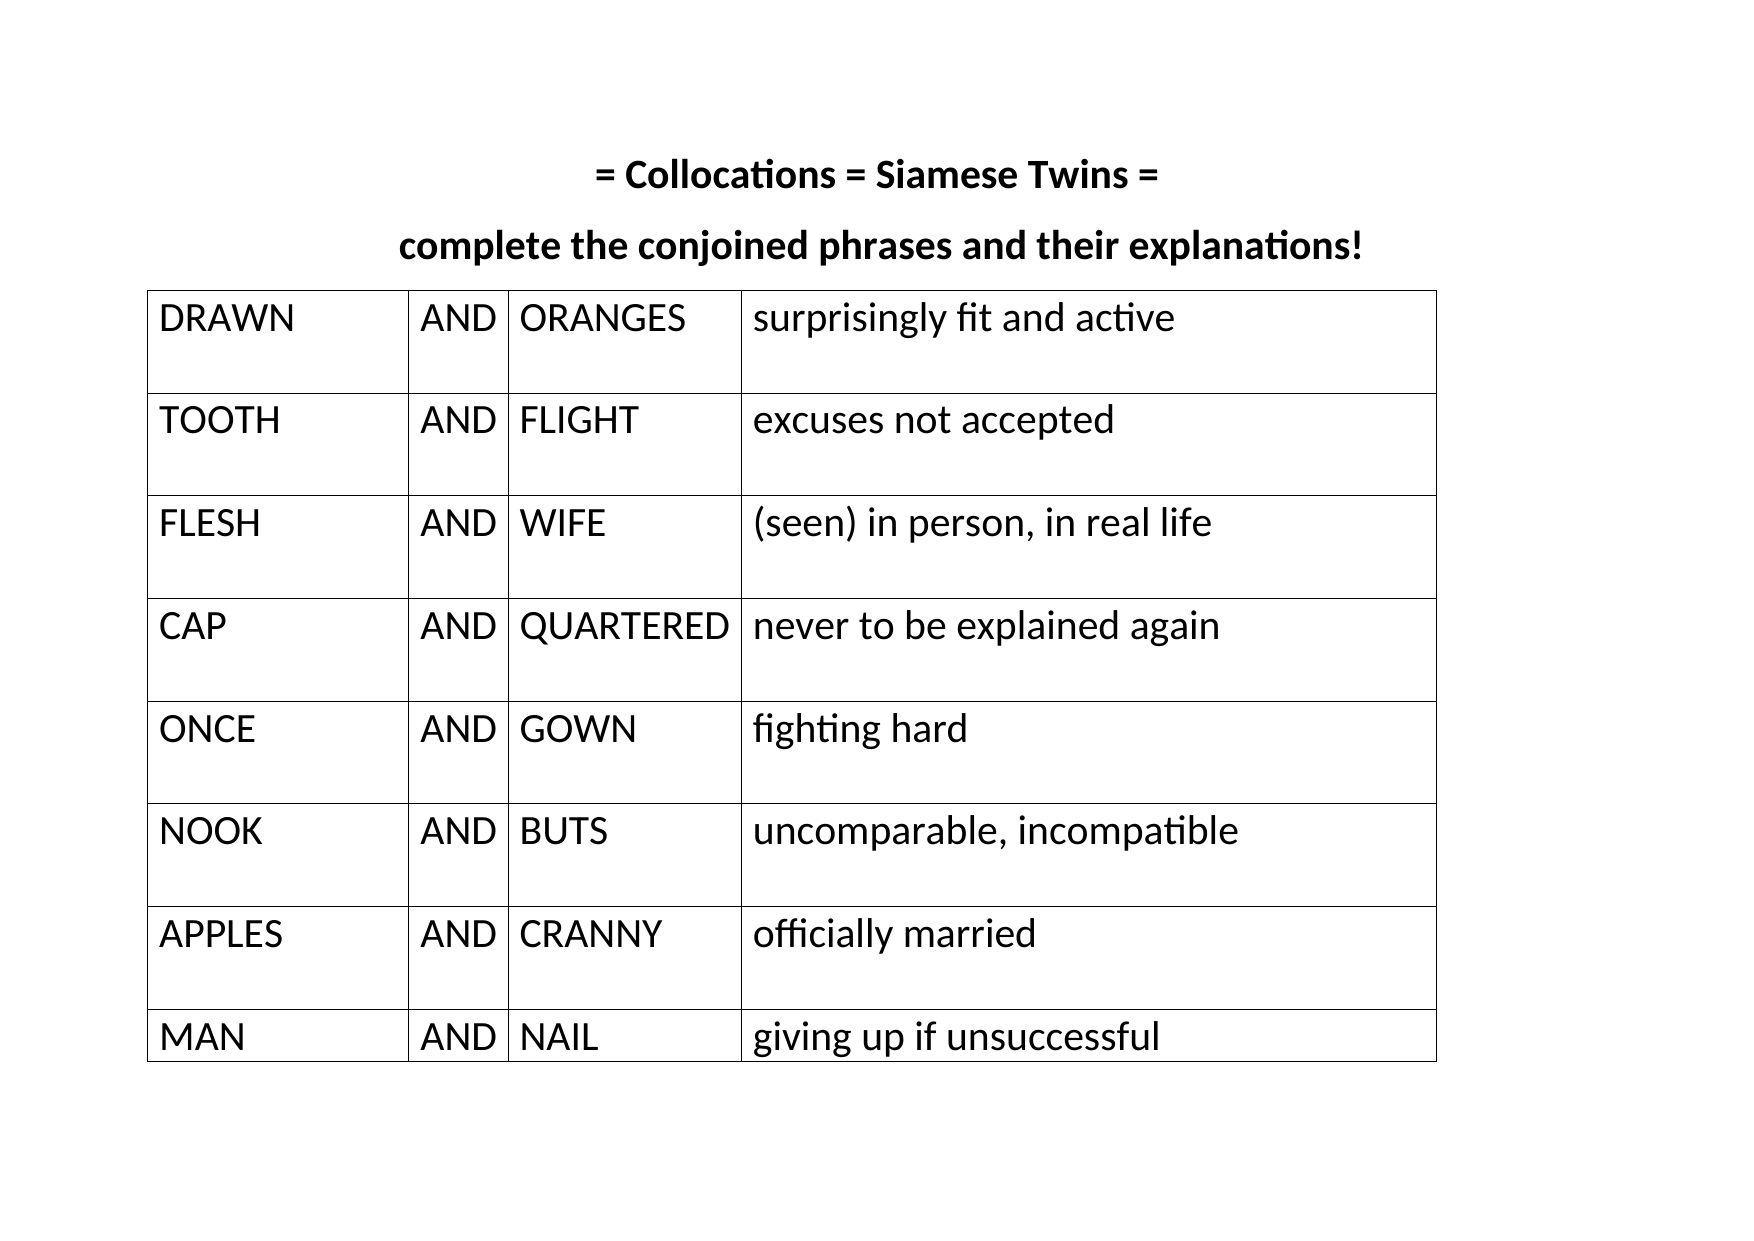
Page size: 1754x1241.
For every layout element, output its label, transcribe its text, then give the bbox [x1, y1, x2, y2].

table_header surprisingly fit and active [742, 291, 1436, 392]
text complete the conjoined phrases and their explanations! [148, 219, 1606, 269]
table_cell AND [409, 394, 508, 495]
table_cell NAIL [509, 1010, 741, 1061]
table_cell ONCE [148, 702, 408, 803]
table_cell AND [409, 599, 508, 701]
table_cell AND [409, 702, 508, 803]
table_cell never to be explained again [742, 599, 1436, 701]
table_cell FLESH [148, 496, 408, 598]
table_cell MAN [148, 1010, 408, 1061]
table_cell officially married [742, 907, 1436, 1009]
table_cell APPLES [148, 907, 408, 1009]
table_cell AND [409, 804, 508, 906]
table_cell QUARTERED [509, 599, 741, 701]
table_cell GOWN [509, 702, 741, 803]
table_cell FLIGHT [509, 394, 741, 495]
table_cell BUTS [509, 804, 741, 906]
table_cell giving up if unsuccessful [742, 1010, 1436, 1061]
table_header DRAWN [148, 291, 408, 392]
table_cell TOOTH [148, 394, 408, 495]
table_cell (seen) in person, in real life [742, 496, 1436, 598]
table_header AND [409, 291, 508, 392]
table_header ORANGES [509, 291, 741, 392]
table_cell AND [409, 1010, 508, 1061]
table_cell CAP [148, 599, 408, 701]
table_cell AND [409, 496, 508, 598]
table_cell NOOK [148, 804, 408, 906]
table_cell fighting hard [742, 702, 1436, 803]
table_cell WIFE [509, 496, 741, 598]
table_cell CRANNY [509, 907, 741, 1009]
text = Collocations = Siamese Twins = [148, 148, 1606, 198]
table_cell uncomparable, incompatible [742, 804, 1436, 906]
table_cell AND [409, 907, 508, 1009]
table_cell excuses not accepted [742, 394, 1436, 495]
